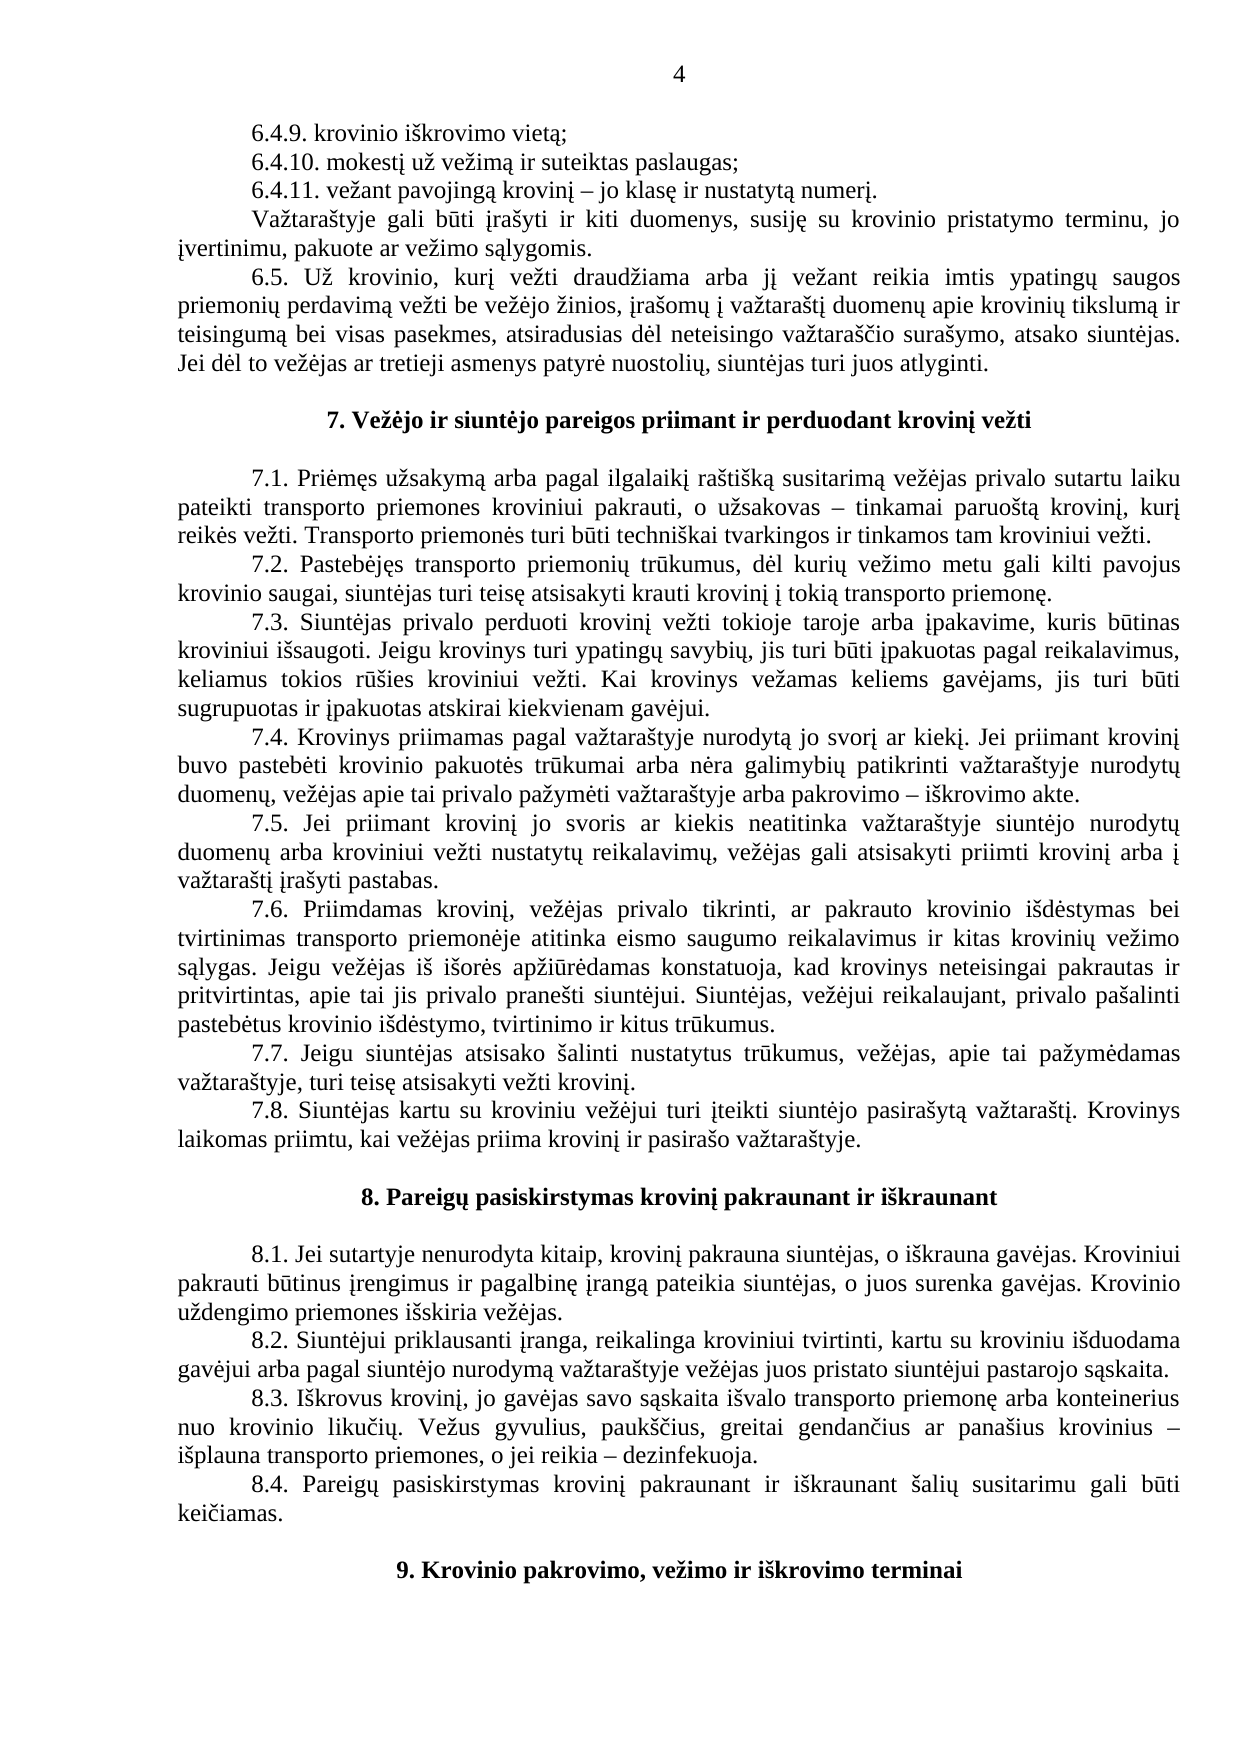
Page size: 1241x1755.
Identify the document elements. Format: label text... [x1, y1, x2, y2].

text 9. Krovinio pakrovimo, vežimo ir iškrovimo terminai [177, 1556, 1181, 1584]
text 7.4. Krovinys priimamas pagal važtaraštyje nurodytą jo svorį ar kiekį. Jei priimant krovinį buvo pastebėti krovinio pakuotės trūkumai arba nėra galimybių patikrinti važtaraštyje nurodytų duomenų, vežėjas apie tai privalo pažymėti važtaraštyje arba pakrovimo – iškrovimo akte. [177, 722, 1181, 808]
text 8.1. Jei sutartyje nenurodyta kitaip, krovinį pakrauna siuntėjas, o iškrauna gavėjas. Kroviniui pakrauti būtinus įrengimus ir pagalbinę įrangą pateikia siuntėjas, o juos surenka gavėjas. Krovinio uždengimo priemones išskiria vežėjas. [177, 1239, 1181, 1326]
text 7.3. Siuntėjas privalo perduoti krovinį vežti tokioje taroje arba įpakavime, kuris būtinas kroviniui išsaugoti. Jeigu krovinys turi ypatingų savybių, jis turi būti įpakuotas pagal reikalavimus, keliamus tokios rūšies kroviniui vežti. Kai krovinys vežamas keliems gavėjams, jis turi būti sugrupuotas ir įpakuotas atskirai kiekvienam gavėjui. [177, 607, 1181, 722]
text 8. Pareigų pasiskirstymas krovinį pakraunant ir iškraunant [177, 1182, 1181, 1211]
text 8.3. Iškrovus krovinį, jo gavėjas savo sąskaita išvalo transporto priemonę arba konteinerius nuo krovinio likučių. Vežus gyvulius, paukščius, greitai gendančius ar panašius krovinius – išplauna transporto priemones, o jei reikia – dezinfekuoja. [177, 1383, 1181, 1469]
text 8.2. Siuntėjui priklausanti įranga, reikalinga kroviniui tvirtinti, kartu su kroviniu išduodama gavėjui arba pagal siuntėjo nurodymą važtaraštyje vežėjas juos pristato siuntėjui pastarojo sąskaita. [177, 1326, 1181, 1383]
text 6.4.10. mokestį už vežimą ir suteiktas paslaugas; [177, 147, 1181, 176]
text Važtaraštyje gali būti įrašyti ir kiti duomenys, susiję su krovinio pristatymo terminu, jo įvertinimu, pakuote ar vežimo sąlygomis. [177, 204, 1181, 262]
text 7. Vežėjo ir siuntėjo pareigos priimant ir perduodant krovinį vežti [177, 406, 1181, 434]
text 7.8. Siuntėjas kartu su kroviniu vežėjui turi įteikti siuntėjo pasirašytą važtaraštį. Krovinys laikomas priimtu, kai vežėjas priima krovinį ir pasirašo važtaraštyje. [177, 1096, 1181, 1153]
text 7.1. Priėmęs užsakymą arba pagal ilgalaikį raštišką susitarimą vežėjas privalo sutartu laiku pateikti transporto priemones kroviniui pakrauti, o užsakovas – tinkamai paruoštą krovinį, kurį reikės vežti. Transporto priemonės turi būti techniškai tvarkingos ir tinkamos tam kroviniui vežti. [177, 463, 1181, 549]
text 8.4. Pareigų pasiskirstymas krovinį pakraunant ir iškraunant šalių susitarimu gali būti keičiamas. [177, 1469, 1181, 1527]
text 7.6. Priimdamas krovinį, vežėjas privalo tikrinti, ar pakrauto krovinio išdėstymas bei tvirtinimas transporto priemonėje atitinka eismo saugumo reikalavimus ir kitas krovinių vežimo sąlygas. Jeigu vežėjas iš išorės apžiūrėdamas konstatuoja, kad krovinys neteisingai pakrautas ir pritvirtintas, apie tai jis privalo pranešti siuntėjui. Siuntėjas, vežėjui reikalaujant, privalo pašalinti pastebėtus krovinio išdėstymo, tvirtinimo ir kitus trūkumus. [177, 894, 1181, 1038]
text 6.4.11. vežant pavojingą krovinį – jo klasę ir nustatytą numerį. [177, 176, 1181, 204]
text 7.5. Jei priimant krovinį jo svoris ar kiekis neatitinka važtaraštyje siuntėjo nurodytų duomenų arba kroviniui vežti nustatytų reikalavimų, vežėjas gali atsisakyti priimti krovinį arba į važtaraštį įrašyti pastabas. [177, 808, 1181, 894]
text 7.7. Jeigu siuntėjas atsisako šalinti nustatytus trūkumus, vežėjas, apie tai pažymėdamas važtaraštyje, turi teisę atsisakyti vežti krovinį. [177, 1038, 1181, 1096]
text 7.2. Pastebėjęs transporto priemonių trūkumus, dėl kurių vežimo metu gali kilti pavojus krovinio saugai, siuntėjas turi teisę atsisakyti krauti krovinį į tokią transporto priemonę. [177, 549, 1181, 607]
text 6.5. Už krovinio, kurį vežti draudžiama arba jį vežant reikia imtis ypatingų saugos priemonių perdavimą vežti be vežėjo žinios, įrašomų į važtaraštį duomenų apie krovinių tikslumą ir teisingumą bei visas pasekmes, atsiradusias dėl neteisingo važtaraščio surašymo, atsako siuntėjas. Jei dėl to vežėjas ar tretieji asmenys patyrė nuostolių, siuntėjas turi juos atlyginti. [177, 262, 1181, 377]
text 6.4.9. krovinio iškrovimo vietą; [177, 118, 1181, 147]
